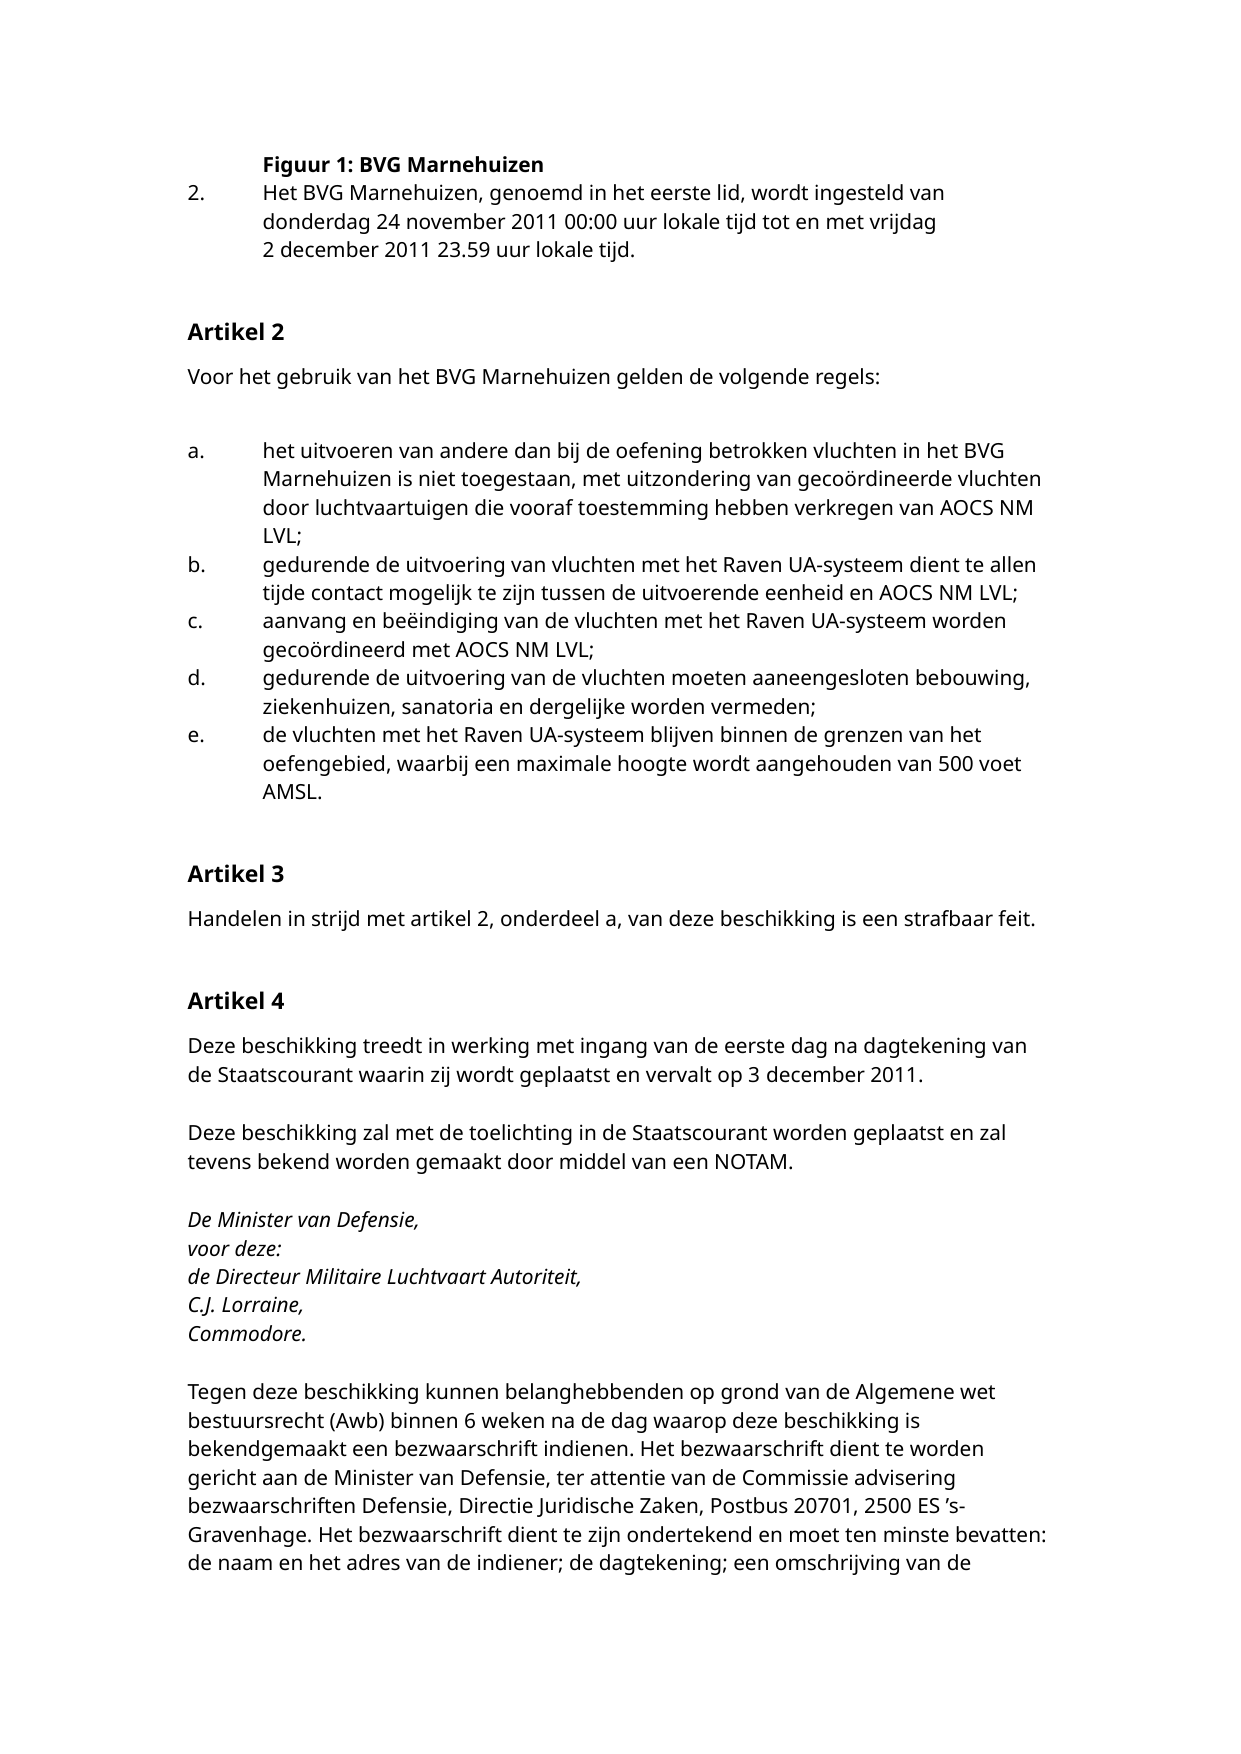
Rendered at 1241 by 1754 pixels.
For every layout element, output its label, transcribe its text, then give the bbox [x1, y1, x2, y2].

text De Minister van Defensie, [187, 1205, 1053, 1234]
text Deze beschikking treedt in werking met ingang van de eerste dag na dagtekening van de Staatscourant waarin zij wordt geplaatst en vervalt op 3 december 2011. [187, 1032, 1053, 1088]
list Figuur 1: BVG Marnehuizen [187, 150, 1053, 178]
text Handelen in strijd met artikel 2, onderdeel a, van deze beschikking is een strafbaar feit. [187, 904, 1053, 933]
text de Directeur Militaire Luchtvaart Autoriteit, [187, 1262, 1053, 1291]
text Tegen deze beschikking kunnen belanghebbenden op grond van de Algemene wet bestuursrecht (Awb) binnen 6 weken na de dag waarop deze beschikking is bekendgemaakt een bezwaarschrift indienen. Het bezwaarschrift dient te worden gericht aan de Minister van Defensie, ter attentie van de Commissie advisering bezwaarschriften Defensie, Directie Juridische Zaken, Postbus 20701, 2500 ES ’s-Gravenhage. Het bezwaarschrift dient te zijn ondertekend en moet ten minste bevatten: de naam en het adres van de indiener; de dagtekening; een omschrijving van de [187, 1377, 1053, 1577]
text Voor het gebruik van het BVG Marnehuizen gelden de volgende regels: [187, 362, 1053, 391]
text C.J. Lorraine, [187, 1291, 1053, 1319]
list Het BVG Marnehuizen, genoemd in het eerste lid, wordt ingesteld van donderdag 24 november 2011 00:00 uur lokale tijd tot en met vrijdag 2 december 2011 23.59 uur lokale tijd. [187, 178, 1053, 264]
subtitle Artikel 2 [187, 316, 1053, 347]
subtitle Artikel 3 [187, 858, 1053, 889]
list gedurende de uitvoering van vluchten met het Raven UA-systeem dient te allen tijde contact mogelijk te zijn tussen de uitvoerende eenheid en AOCS NM LVL; [187, 550, 1053, 607]
text Deze beschikking zal met de toelichting in de Staatscourant worden geplaatst en zal tevens bekend worden gemaakt door middel van een NOTAM. [187, 1118, 1053, 1175]
list de vluchten met het Raven UA-systeem blijven binnen de grenzen van het oefengebied, waarbij een maximale hoogte wordt aangehouden van 500 voet AMSL. [187, 720, 1053, 806]
list gedurende de uitvoering van de vluchten moeten aaneengesloten bebouwing, ziekenhuizen, sanatoria en dergelijke worden vermeden; [187, 663, 1053, 720]
text Commodore. [187, 1319, 1053, 1347]
list het uitvoeren van andere dan bij de oefening betrokken vluchten in het BVG Marnehuizen is niet toegestaan, met uitzondering van gecoördineerde vluchten door luchtvaartuigen die vooraf toestemming hebben verkregen van AOCS NM LVL; [187, 436, 1053, 550]
list aanvang en beëindiging van de vluchten met het Raven UA-systeem worden gecoördineerd met AOCS NM LVL; [187, 607, 1053, 663]
text voor deze: [187, 1234, 1053, 1262]
subtitle Artikel 4 [187, 985, 1053, 1017]
